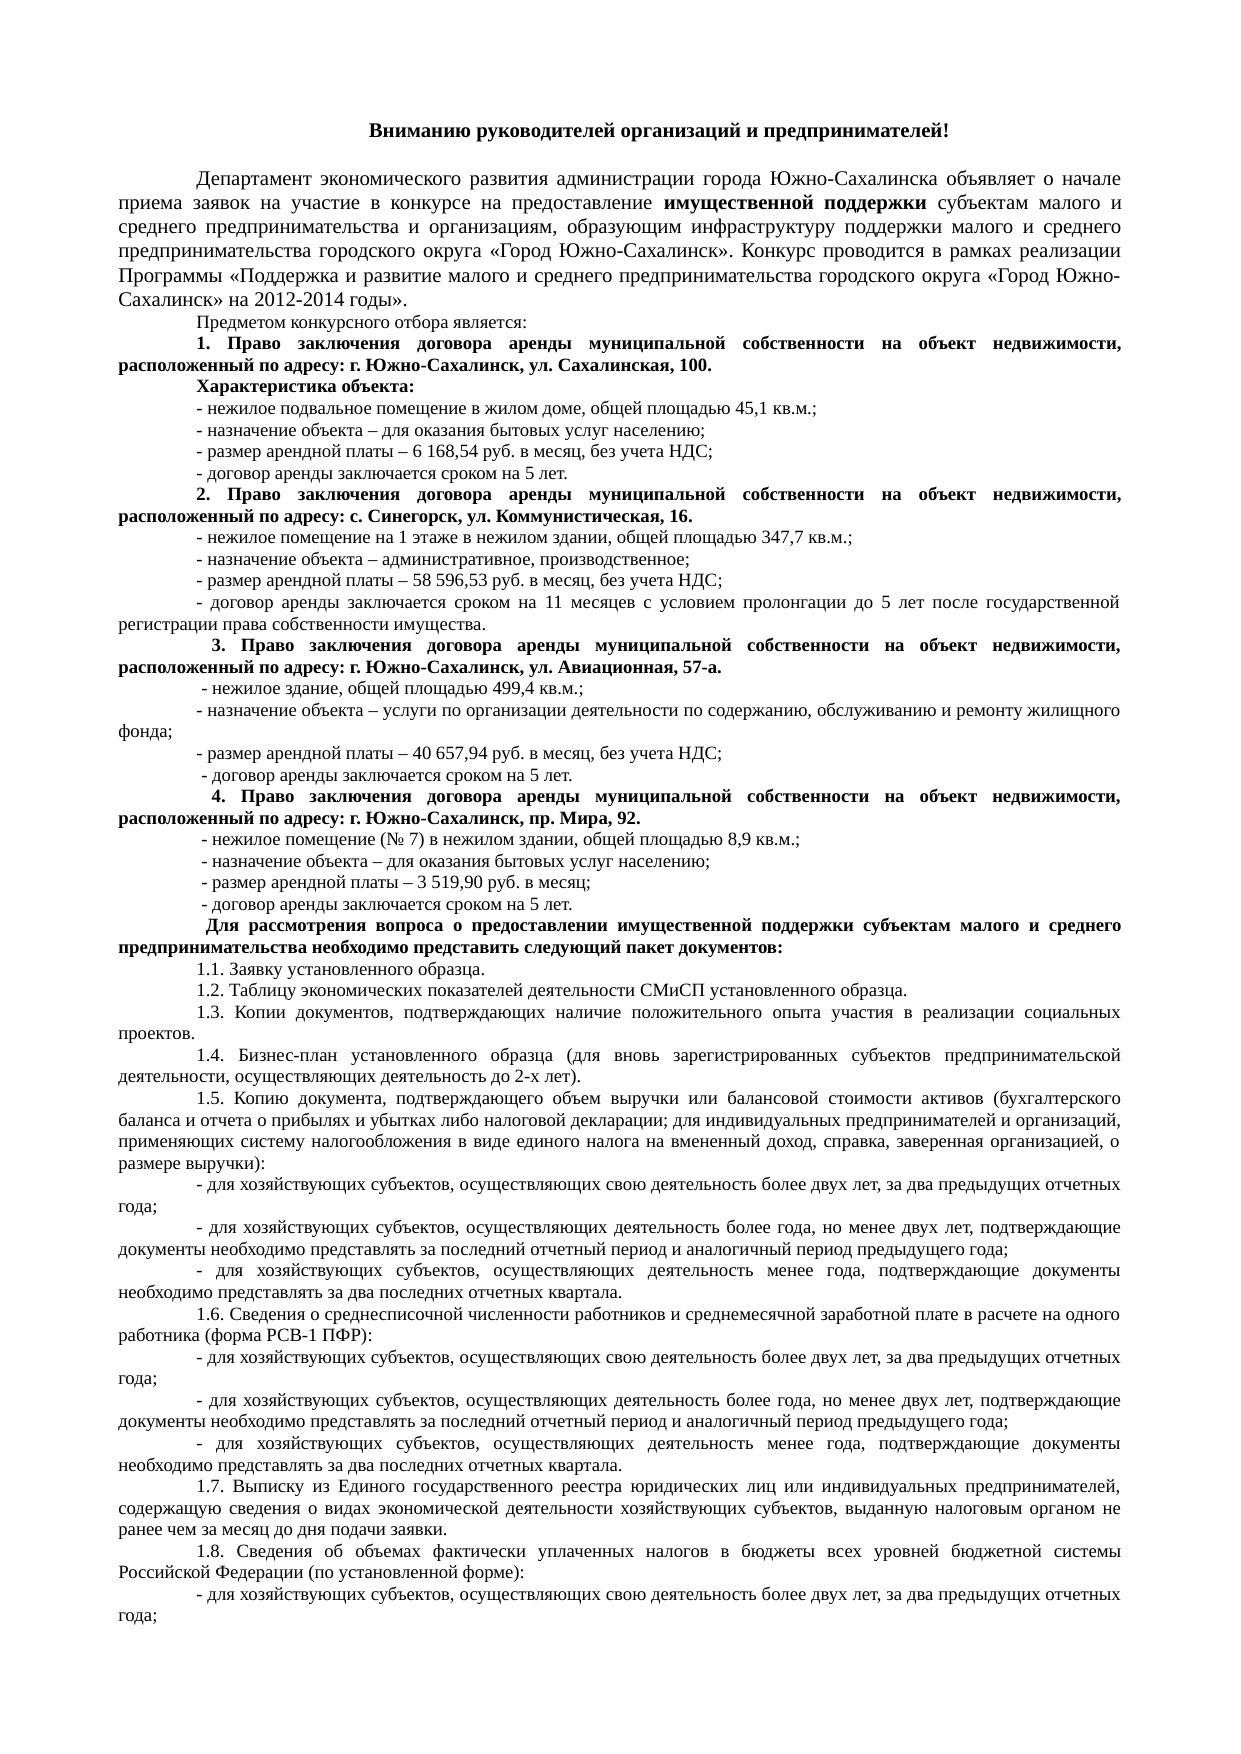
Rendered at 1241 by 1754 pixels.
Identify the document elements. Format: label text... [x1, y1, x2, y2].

text 1.5. Копию документа, подтверждающего объем выручки или балансовой стоимости активов (бухгалтерского баланса и отчета о прибылях и убытках либо налоговой декларации; для индивидуальных предпринимателей и организаций, применяющих систему налогообложения в виде единого налога на вмененный доход, справка, заверенная организацией, о размере выручки): [118, 1087, 1122, 1173]
text 1. Право заключения договора аренды муниципальной собственности на объект недвижимости, расположенный по адресу: г. Южно-Сахалинск, ул. Сахалинская, 100. [118, 332, 1122, 375]
text - для хозяйствующих субъектов, осуществляющих деятельность более года, но менее двух лет, подтверждающие документы необходимо представлять за последний отчетный период и аналогичный период предыдущего года; [118, 1389, 1122, 1432]
text - назначение объекта – для оказания бытовых услуг населению; [118, 850, 1122, 871]
text - договор аренды заключается сроком на 5 лет. [118, 462, 1122, 483]
text 1.7. Выписку из Единого государственного реестра юридических лиц или индивидуальных предпринимателей, содержащую сведения о видах экономической деятельности хозяйствующих субъектов, выданную налоговым органом не ранее чем за месяц до дня подачи заявки. [118, 1475, 1122, 1540]
text - назначение объекта – административное, производственное; [118, 548, 1122, 569]
text - размер арендной платы – 58 596,53 руб. в месяц, без учета НДС; [118, 569, 1122, 591]
text - размер арендной платы – 6 168,54 руб. в месяц, без учета НДС; [118, 440, 1122, 462]
text Вниманию руководителей организаций и предпринимателей! [118, 118, 1122, 142]
text - назначение объекта – услуги по организации деятельности по содержанию, обслуживанию и ремонту жилищного фонда; [118, 699, 1122, 742]
text Предметом конкурсного отбора является: [118, 311, 1122, 332]
text Характеристика объекта: [118, 375, 1122, 397]
text - для хозяйствующих субъектов, осуществляющих деятельность более года, но менее двух лет, подтверждающие документы необходимо представлять за последний отчетный период и аналогичный период предыдущего года; [118, 1216, 1122, 1259]
text - для хозяйствующих субъектов, осуществляющих свою деятельность более двух лет, за два предыдущих отчетных года; [118, 1346, 1122, 1389]
text - для хозяйствующих субъектов, осуществляющих свою деятельность более двух лет, за два предыдущих отчетных года; [118, 1583, 1122, 1626]
text 1.1. Заявку установленного образца. [118, 957, 1122, 979]
text 2. Право заключения договора аренды муниципальной собственности на объект недвижимости, расположенный по адресу: с. Синегорск, ул. Коммунистическая, 16. [118, 483, 1122, 526]
text - для хозяйствующих субъектов, осуществляющих деятельность менее года, подтверждающие документы необходимо представлять за два последних отчетных квартала. [118, 1259, 1122, 1302]
text Для рассмотрения вопроса о предоставлении имущественной поддержки субъектам малого и среднего предпринимательства необходимо представить следующий пакет документов: [118, 914, 1122, 957]
text - нежилое помещение (№ 7) в нежилом здании, общей площадью 8,9 кв.м.; [118, 828, 1122, 850]
text 1.8. Сведения об объемах фактически уплаченных налогов в бюджеты всех уровней бюджетной системы Российской Федерации (по установленной форме): [118, 1540, 1122, 1583]
text 4. Право заключения договора аренды муниципальной собственности на объект недвижимости, расположенный по адресу: г. Южно-Сахалинск, пр. Мира, 92. [118, 785, 1122, 828]
text - нежилое помещение на 1 этаже в нежилом здании, общей площадью 347,7 кв.м.; [118, 526, 1122, 548]
text - размер арендной платы – 40 657,94 руб. в месяц, без учета НДС; [118, 742, 1122, 763]
text 1.6. Сведения о среднесписочной численности работников и среднемесячной заработной плате в расчете на одного работника (форма РСВ-1 ПФР): [118, 1302, 1122, 1346]
text 1.2. Таблицу экономических показателей деятельности СМиСП установленного образца. [118, 979, 1122, 1001]
text - назначение объекта – для оказания бытовых услуг населению; [118, 418, 1122, 440]
text 1.3. Копии документов, подтверждающих наличие положительного опыта участия в реализации социальных проектов. [118, 1001, 1122, 1044]
text - договор аренды заключается сроком на 5 лет. [118, 893, 1122, 914]
text - договор аренды заключается сроком на 11 месяцев с условием пролонгации до 5 лет после государственной регистрации права собственности имущества. [118, 591, 1122, 634]
text - нежилое подвальное помещение в жилом доме, общей площадью 45,1 кв.м.; [118, 397, 1122, 418]
text - размер арендной платы – 3 519,90 руб. в месяц; [118, 871, 1122, 893]
text - для хозяйствующих субъектов, осуществляющих деятельность менее года, подтверждающие документы необходимо представлять за два последних отчетных квартала. [118, 1432, 1122, 1475]
text - договор аренды заключается сроком на 5 лет. [118, 763, 1122, 785]
text 1.4. Бизнес-план установленного образца (для вновь зарегистрированных субъектов предпринимательской деятельности, осуществляющих деятельность до 2-х лет). [118, 1044, 1122, 1087]
text Департамент экономического развития администрации города Южно-Сахалинска объявляет о начале приема заявок на участие в конкурсе на предоставление имущественной поддержки субъектам малого и среднего предпринимательства и организациям, образующим инфраструктуру поддержки малого и среднего предпринимательства городского округа «Город Южно-Сахалинск». Конкурс проводится в рамках реализации Программы «Поддержка и развитие малого и среднего предпринимательства городского округа «Город Южно-Сахалинск» на 2012-2014 годы». [118, 166, 1122, 311]
text - для хозяйствующих субъектов, осуществляющих свою деятельность более двух лет, за два предыдущих отчетных года; [118, 1173, 1122, 1216]
text 3. Право заключения договора аренды муниципальной собственности на объект недвижимости, расположенный по адресу: г. Южно-Сахалинск, ул. Авиационная, 57-а. [118, 634, 1122, 677]
text - нежилое здание, общей площадью 499,4 кв.м.; [118, 677, 1122, 699]
